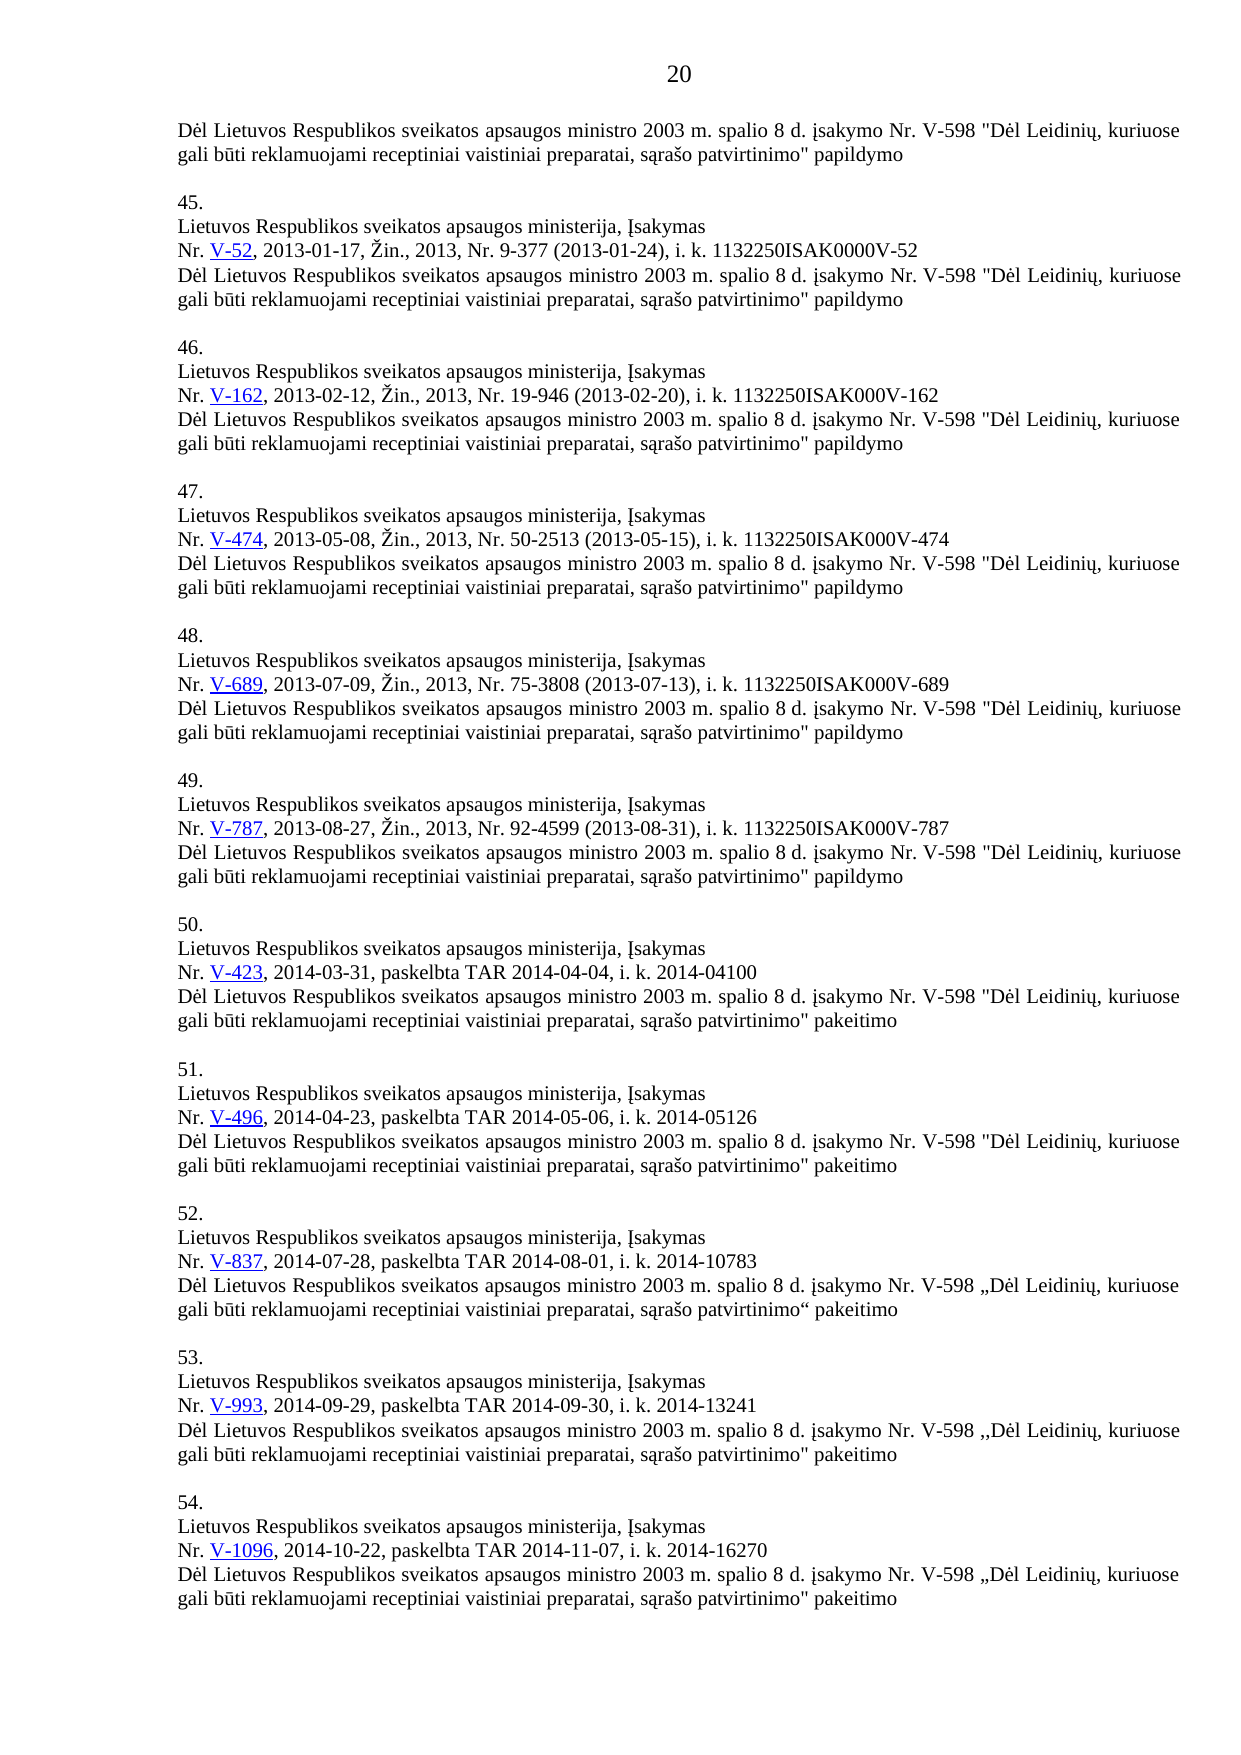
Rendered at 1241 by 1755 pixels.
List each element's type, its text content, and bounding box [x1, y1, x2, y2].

text Dėl Lietuvos Respublikos sveikatos apsaugos ministro 2003 m. spalio 8 d. įsakymo Nr. V-598 "Dėl Leidinių, kuriuose gali būti reklamuojami receptiniai vaistiniai preparatai, sąrašo patvirtinimo" pakeitimo [177, 984, 1181, 1032]
text Dėl Lietuvos Respublikos sveikatos apsaugos ministro 2003 m. spalio 8 d. įsakymo Nr. V-598 "Dėl Leidinių, kuriuose gali būti reklamuojami receptiniai vaistiniai preparatai, sąrašo patvirtinimo" papildymo [177, 840, 1181, 888]
text Dėl Lietuvos Respublikos sveikatos apsaugos ministro 2003 m. spalio 8 d. įsakymo Nr. V-598 "Dėl Leidinių, kuriuose gali būti reklamuojami receptiniai vaistiniai preparatai, sąrašo patvirtinimo" papildymo [177, 118, 1181, 166]
text Lietuvos Respublikos sveikatos apsaugos ministerija, Įsakymas [177, 647, 1181, 672]
text Dėl Lietuvos Respublikos sveikatos apsaugos ministro 2003 m. spalio 8 d. įsakymo Nr. V-598 „Dėl Leidinių, kuriuose gali būti reklamuojami receptiniai vaistiniai preparatai, sąrašo patvirtinimo“ pakeitimo [177, 1273, 1181, 1321]
text 50. [177, 912, 1181, 936]
text 47. [177, 479, 1181, 503]
text Dėl Lietuvos Respublikos sveikatos apsaugos ministro 2003 m. spalio 8 d. įsakymo Nr. V-598 "Dėl Leidinių, kuriuose gali būti reklamuojami receptiniai vaistiniai preparatai, sąrašo patvirtinimo" pakeitimo [177, 1129, 1181, 1177]
text Lietuvos Respublikos sveikatos apsaugos ministerija, Įsakymas [177, 1514, 1181, 1538]
text 45. [177, 190, 1181, 214]
text Dėl Lietuvos Respublikos sveikatos apsaugos ministro 2003 m. spalio 8 d. įsakymo Nr. V-598 „Dėl Leidinių, kuriuose gali būti reklamuojami receptiniai vaistiniai preparatai, sąrašo patvirtinimo" pakeitimo [177, 1562, 1181, 1610]
text Nr. V-423, 2014-03-31, paskelbta TAR 2014-04-04, i. k. 2014-04100 [177, 960, 1181, 984]
text 53. [177, 1345, 1181, 1369]
text Dėl Lietuvos Respublikos sveikatos apsaugos ministro 2003 m. spalio 8 d. įsakymo Nr. V-598 "Dėl Leidinių, kuriuose gali būti reklamuojami receptiniai vaistiniai preparatai, sąrašo patvirtinimo" papildymo [177, 551, 1181, 599]
text Lietuvos Respublikos sveikatos apsaugos ministerija, Įsakymas [177, 1225, 1181, 1249]
text 54. [177, 1490, 1181, 1514]
text Dėl Lietuvos Respublikos sveikatos apsaugos ministro 2003 m. spalio 8 d. įsakymo Nr. V-598 "Dėl Leidinių, kuriuose gali būti reklamuojami receptiniai vaistiniai preparatai, sąrašo patvirtinimo" papildymo [177, 262, 1181, 311]
text Nr. V-474, 2013-05-08, Žin., 2013, Nr. 50-2513 (2013-05-15), i. k. 1132250ISAK000V-474 [177, 527, 1181, 551]
text Lietuvos Respublikos sveikatos apsaugos ministerija, Įsakymas [177, 359, 1181, 383]
text Lietuvos Respublikos sveikatos apsaugos ministerija, Įsakymas [177, 1081, 1181, 1105]
text 48. [177, 623, 1181, 647]
text 46. [177, 335, 1181, 359]
text Nr. V-162, 2013-02-12, Žin., 2013, Nr. 19-946 (2013-02-20), i. k. 1132250ISAK000V-162 [177, 383, 1181, 407]
text Nr. V-787, 2013-08-27, Žin., 2013, Nr. 92-4599 (2013-08-31), i. k. 1132250ISAK000V-787 [177, 816, 1181, 840]
text 49. [177, 768, 1181, 792]
text Nr. V-1096, 2014-10-22, paskelbta TAR 2014-11-07, i. k. 2014-16270 [177, 1538, 1181, 1562]
text 51. [177, 1057, 1181, 1081]
text Lietuvos Respublikos sveikatos apsaugos ministerija, Įsakymas [177, 214, 1181, 238]
text Nr. V-689, 2013-07-09, Žin., 2013, Nr. 75-3808 (2013-07-13), i. k. 1132250ISAK000V-689 [177, 672, 1181, 696]
text Lietuvos Respublikos sveikatos apsaugos ministerija, Įsakymas [177, 936, 1181, 960]
text 52. [177, 1201, 1181, 1225]
text Nr. V-837, 2014-07-28, paskelbta TAR 2014-08-01, i. k. 2014-10783 [177, 1249, 1181, 1273]
text Nr. V-993, 2014-09-29, paskelbta TAR 2014-09-30, i. k. 2014-13241 [177, 1393, 1181, 1417]
text Nr. V-52, 2013-01-17, Žin., 2013, Nr. 9-377 (2013-01-24), i. k. 1132250ISAK0000V-52 [177, 238, 1181, 262]
text Lietuvos Respublikos sveikatos apsaugos ministerija, Įsakymas [177, 1369, 1181, 1393]
text Dėl Lietuvos Respublikos sveikatos apsaugos ministro 2003 m. spalio 8 d. įsakymo Nr. V-598 "Dėl Leidinių, kuriuose gali būti reklamuojami receptiniai vaistiniai preparatai, sąrašo patvirtinimo" papildymo [177, 407, 1181, 455]
text Nr. V-496, 2014-04-23, paskelbta TAR 2014-05-06, i. k. 2014-05126 [177, 1105, 1181, 1129]
text Dėl Lietuvos Respublikos sveikatos apsaugos ministro 2003 m. spalio 8 d. įsakymo Nr. V-598 "Dėl Leidinių, kuriuose gali būti reklamuojami receptiniai vaistiniai preparatai, sąrašo patvirtinimo" papildymo [177, 696, 1181, 744]
text Lietuvos Respublikos sveikatos apsaugos ministerija, Įsakymas [177, 503, 1181, 527]
text Dėl Lietuvos Respublikos sveikatos apsaugos ministro 2003 m. spalio 8 d. įsakymo Nr. V-598 ,,Dėl Leidinių, kuriuose gali būti reklamuojami receptiniai vaistiniai preparatai, sąrašo patvirtinimo" pakeitimo [177, 1417, 1181, 1466]
text Lietuvos Respublikos sveikatos apsaugos ministerija, Įsakymas [177, 792, 1181, 816]
